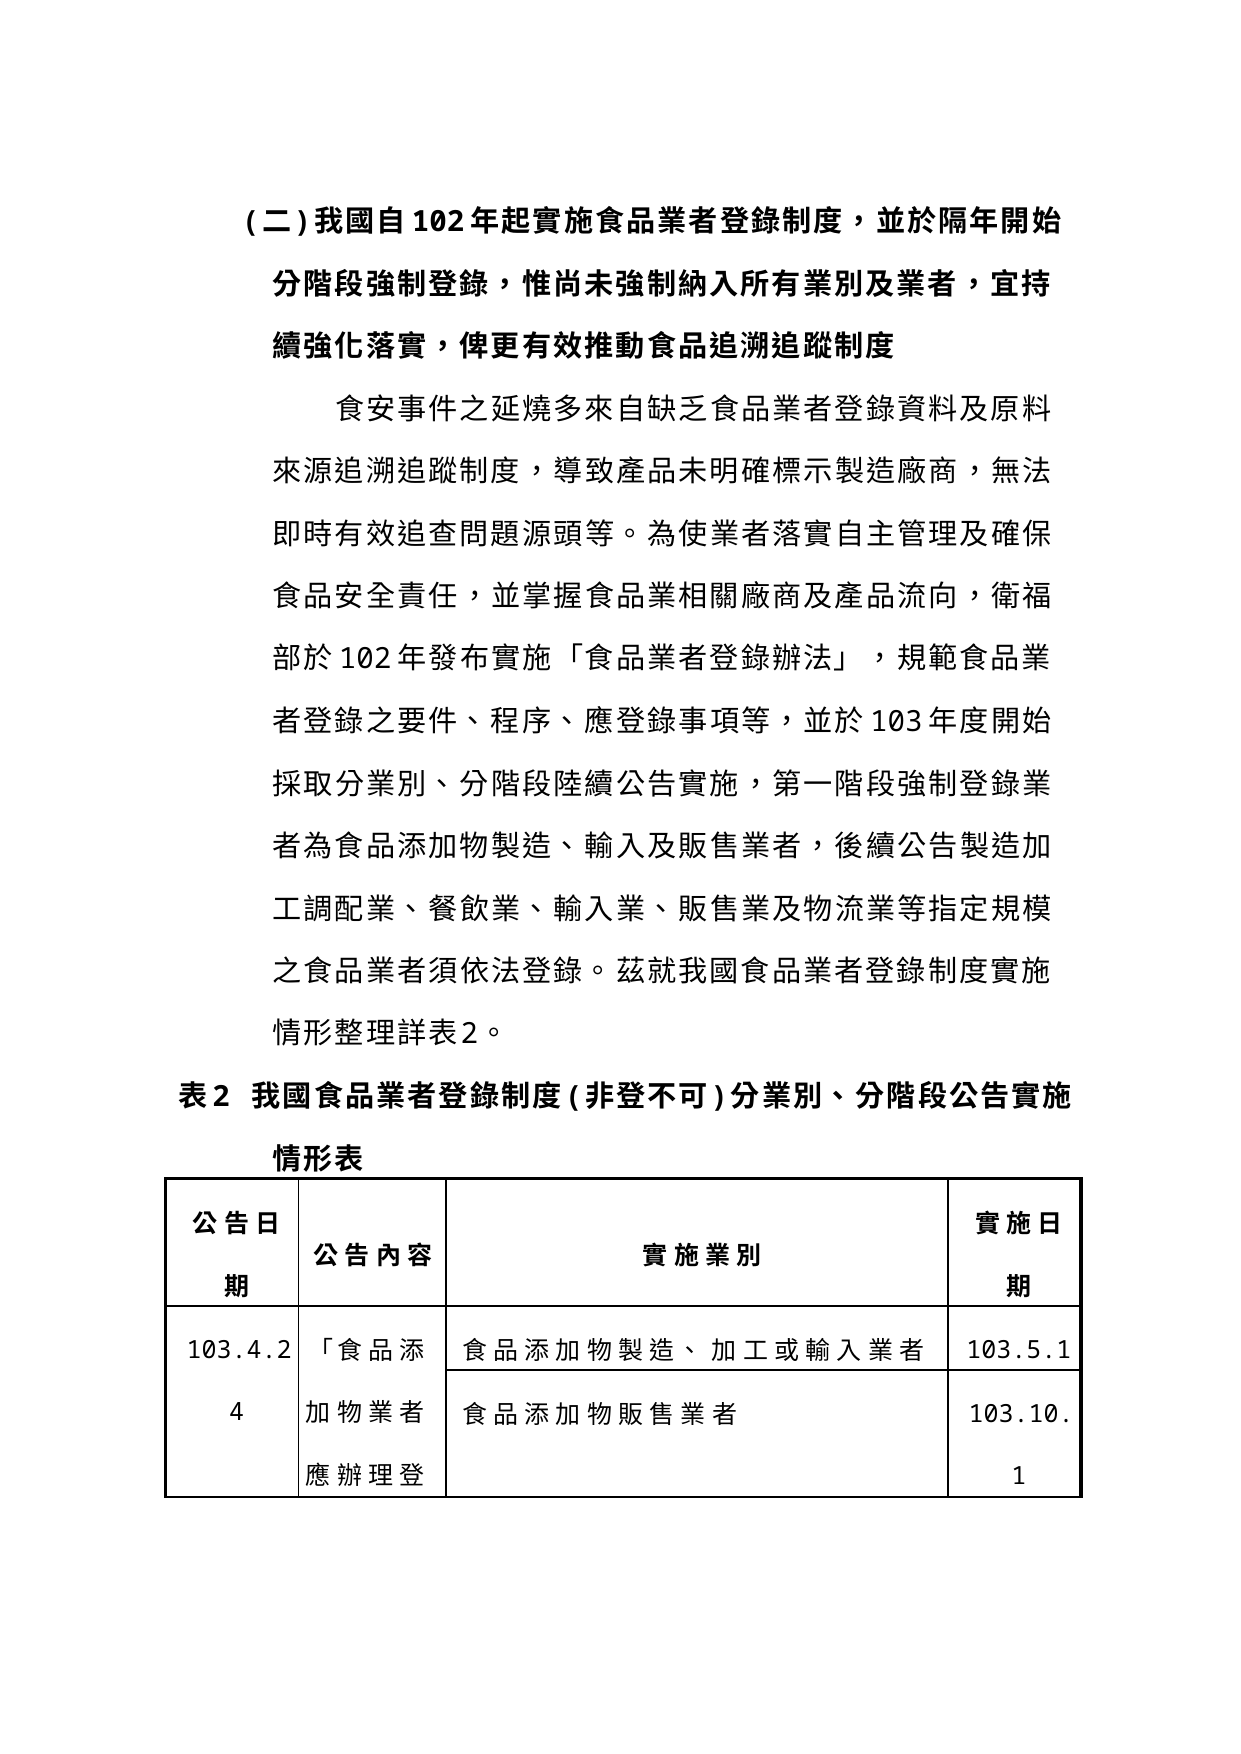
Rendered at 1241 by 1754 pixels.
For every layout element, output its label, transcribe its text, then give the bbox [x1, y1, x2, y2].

table_header 公告內容 [299, 1180, 445, 1305]
table_cell 食品添加物製造、加工或輸入業者 [447, 1307, 947, 1369]
table_cell 103.5.1 [949, 1307, 1079, 1369]
text 表2 我國食品業者登錄制度(非登不可)分業別、分階段公告實施情形表 [160, 1052, 1092, 1177]
text (二)我國自102年起實施食品業者登錄制度，並於隔年開始分階段強制登錄，惟尚未強制納入所有業別及業者，宜持續強化落實，俾更有效推動食品追溯追蹤制度 [236, 177, 1063, 365]
table_cell 食品添加物販售業者 [447, 1371, 947, 1496]
table_header 實施業別 [447, 1180, 947, 1305]
table_header 實施日期 [949, 1180, 1079, 1305]
table_cell 103.4.24 [167, 1307, 298, 1496]
table_cell 103.10.1 [949, 1371, 1079, 1496]
text 食安事件之延燒多來自缺乏食品業者登錄資料及原料來源追溯追蹤制度，導致產品未明確標示製造廠商，無法即時有效追查問題源頭等。為使業者落實自主管理及確保食品安全責任，並掌握食品業相關廠商及產品流向，衛福部於102年發布實施「食品業者登錄辦法」，規範食品業者登錄之要件、程序、應登錄事項等，並於103年度開始採取分業別、分階段陸續公告實施，第一階段強制登錄業者為食品添加物製造、輸入及販售業者，後續公告製造加工調配業、餐飲業、輸入業、販售業及物流業等指定規模之食品業者須依法登錄。茲就我國食品業者登錄制度實施情形整理詳表2。 [266, 365, 1063, 1052]
table_cell 「食品添加物業者應辦理登錄」 [299, 1307, 445, 1496]
table_header 公告日期 [167, 1180, 298, 1305]
